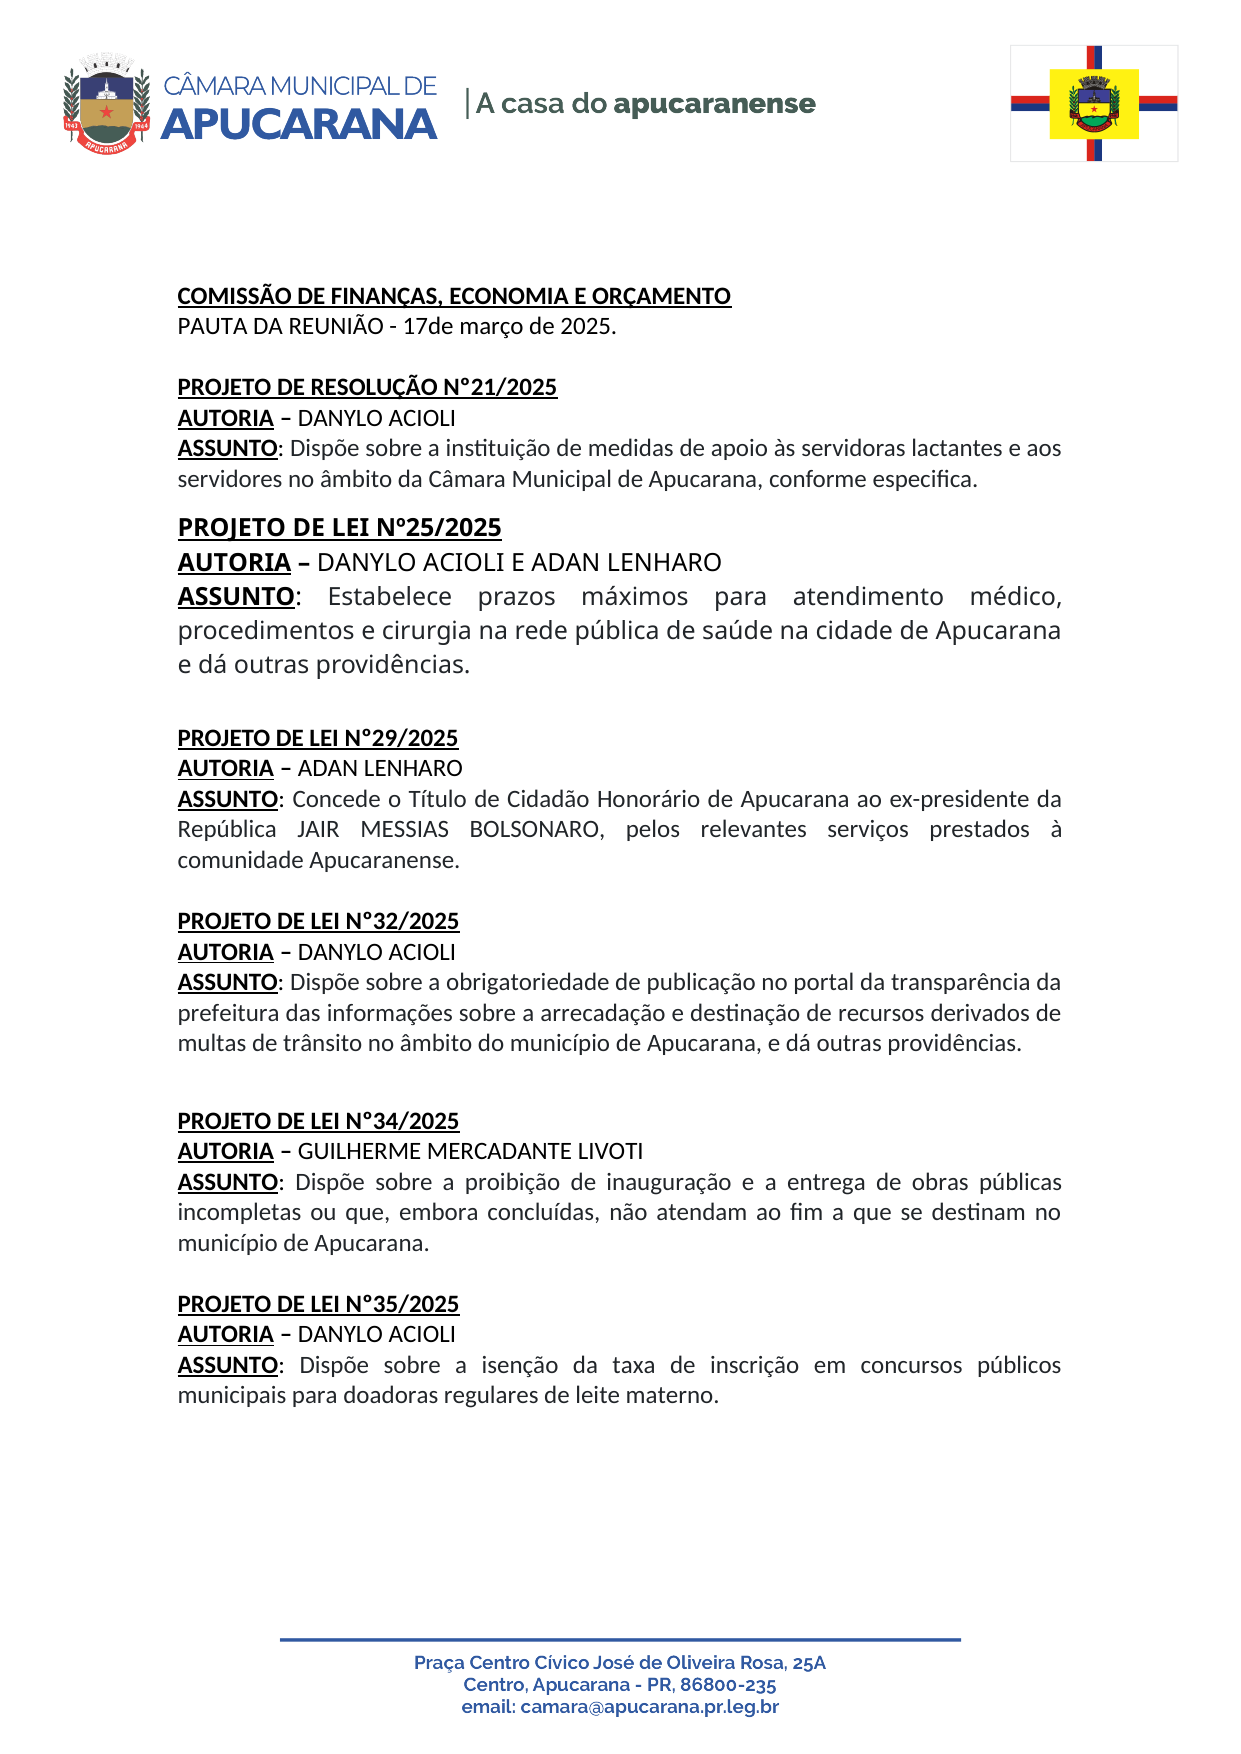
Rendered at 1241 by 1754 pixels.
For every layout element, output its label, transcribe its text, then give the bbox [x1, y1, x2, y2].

text ASSUNTO: Dispõe sobre a instituição de medidas de apoio às servidoras lactantes e aos servidores no âmbito da Câmara Municipal de Apucarana, conforme especifica. [177, 432, 1063, 493]
text ASSUNTO: Dispõe sobre a obrigatoriedade de publicação no portal da transparência da prefeitura das informações sobre a arrecadação e destinação de recursos derivados de multas de trânsito no âmbito do município de Apucarana, e dá outras providências. [177, 966, 1063, 1058]
text AUTORIA – DANYLO ACIOLI [177, 402, 1063, 432]
text AUTORIA – DANYLO ACIOLI E ADAN LENHARO [177, 544, 1063, 578]
text PROJETO DE LEI Nº32/2025 [177, 905, 1063, 936]
text PROJETO DE LEI Nº29/2025 [177, 722, 1063, 753]
text PAUTA DA REUNIÃO - 17de março de 2025. [177, 310, 1063, 341]
text COMISSÃO DE FINANÇAS, ECONOMIA E ORÇAMENTO [177, 280, 1063, 310]
text PROJETO DE LEI Nº35/2025 [177, 1288, 1063, 1319]
text AUTORIA – DANYLO ACIOLI [177, 1319, 1063, 1349]
text AUTORIA – GUILHERME MERCADANTE LIVOTI [177, 1136, 1063, 1166]
text PROJETO DE LEI Nº34/2025 [177, 1105, 1063, 1136]
text ASSUNTO: Estabelece prazos máximos para atendimento médico, procedimentos e cirurgia na rede pública de saúde na cidade de Apucarana e dá outras providências. [177, 578, 1063, 680]
text ASSUNTO: Concede o Título de Cidadão Honorário de Apucarana ao ex-presidente da República JAIR MESSIAS BOLSONARO, pelos relevantes serviços prestados à comunidade Apucaranense. [177, 783, 1063, 875]
text AUTORIA – DANYLO ACIOLI [177, 936, 1063, 966]
text PROJETO DE RESOLUÇÃO Nº21/2025 [177, 371, 1063, 402]
text PROJETO DE LEI Nº25/2025 [177, 510, 1063, 544]
text AUTORIA – ADAN LENHARO [177, 753, 1063, 783]
text ASSUNTO: Dispõe sobre a isenção da taxa de inscrição em concursos públicos municipais para doadoras regulares de leite materno. [177, 1349, 1063, 1410]
text ASSUNTO: Dispõe sobre a proibição de inauguração e a entrega de obras públicas incompletas ou que, embora concluídas, não atendam ao fim a que se destinam no município de Apucarana. [177, 1166, 1063, 1258]
